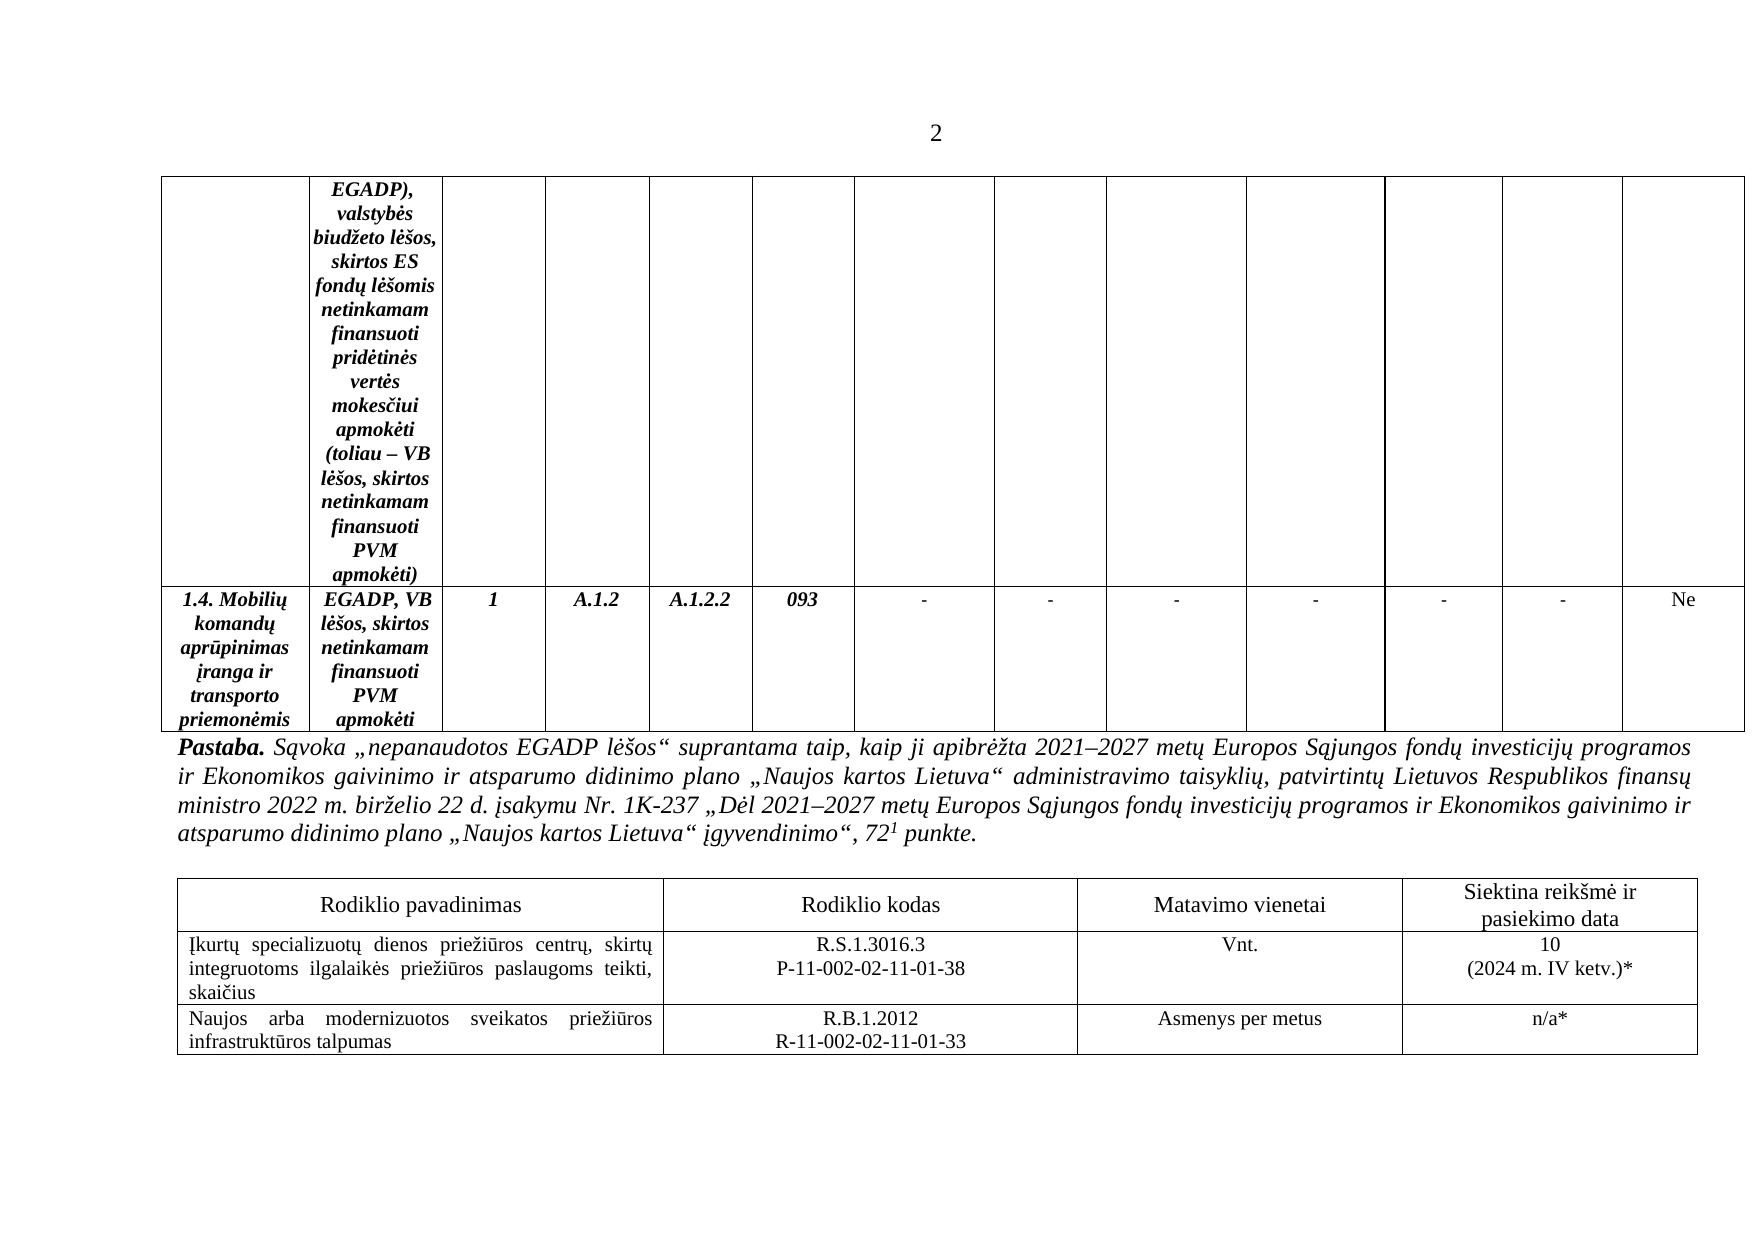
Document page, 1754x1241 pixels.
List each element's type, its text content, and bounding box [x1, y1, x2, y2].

table_cell 1.4. Mobilių komandų aprūpinimas įranga ir transporto priemonėmis [162, 587, 309, 731]
table_cell Naujos arba modernizuotos sveikatos priežiūros infrastruktūros talpumas [178, 1005, 663, 1053]
table_cell [443, 177, 545, 586]
table_header Matavimo vienetai [1078, 879, 1402, 931]
table_cell Asmenys per metus [1078, 1005, 1402, 1053]
table_cell - [1107, 177, 1246, 586]
table_cell A.1.2.2 [650, 587, 752, 731]
table_cell n/a* [1403, 1005, 1697, 1053]
table_cell - [995, 177, 1106, 586]
table_cell 093 [753, 587, 854, 731]
table_cell - [1503, 177, 1622, 586]
table_cell [753, 177, 854, 586]
table_header Siektina reikšmė ir pasiekimo data [1403, 879, 1697, 931]
table_cell A.1.2 [546, 587, 649, 731]
text Pastaba. Sąvoka „nepanaudotos EGADP lėšos“ suprantama taip, kaip ji apibrėžta 2021–2027 metų Europos Sąjungos fondų investicijų programos ir Ekonomikos gaivinimo ir atsparumo didinimo plano „Naujos kartos Lietuva“ administravimo taisyklių, patvirtintų Lietuvos Respublikos finansų ministro 2022 m. birželio 22 d. įsakymu Nr. 1K-237 „Dėl 2021–2027 metų Europos Sąjungos fondų investicijų programos ir Ekonomikos gaivinimo ir atsparumo didinimo plano „Naujos kartos Lietuva“ įgyvendinimo“, 721 punkte. [177, 732, 1695, 847]
table_cell [162, 177, 309, 586]
table_cell EGADP), valstybės biudžeto lėšos, skirtos ES fondų lėšomis netinkamam finansuoti pridėtinės vertės mokesčiui apmokėti (toliau – VB lėšos, skirtos netinkamam finansuoti PVM apmokėti) [310, 177, 442, 586]
table_cell - [1247, 587, 1384, 731]
table_cell [650, 177, 752, 586]
table_cell 10 (2024 m. IV ketv.)* [1403, 932, 1697, 1004]
table_cell - [995, 587, 1106, 731]
table_cell - [855, 177, 994, 586]
table_cell - [1386, 177, 1502, 586]
table_cell - [855, 587, 994, 731]
table_cell - [1107, 587, 1246, 731]
table_cell - [1503, 587, 1622, 731]
table_cell Ne [1623, 587, 1744, 731]
table_cell 1 [443, 587, 545, 731]
table_cell Įkurtų specializuotų dienos priežiūros centrų, skirtų integruotoms ilgalaikės priežiūros paslaugoms teikti, skaičius [178, 932, 663, 1004]
table_cell - [1247, 177, 1384, 586]
table_cell - [1386, 587, 1502, 731]
table_cell EGADP, VB lėšos, skirtos netinkamam finansuoti PVM apmokėti [310, 587, 442, 731]
table_cell R.B.1.2012 R-11-002-02-11-01-33 [664, 1005, 1077, 1053]
table_cell [1623, 177, 1744, 586]
table_header Rodiklio kodas [664, 879, 1077, 931]
table_cell [546, 177, 649, 586]
table_cell R.S.1.3016.3 P-11-002-02-11-01-38 [664, 932, 1077, 1004]
table_header Rodiklio pavadinimas [178, 879, 663, 931]
table_cell Vnt. [1078, 932, 1402, 1004]
